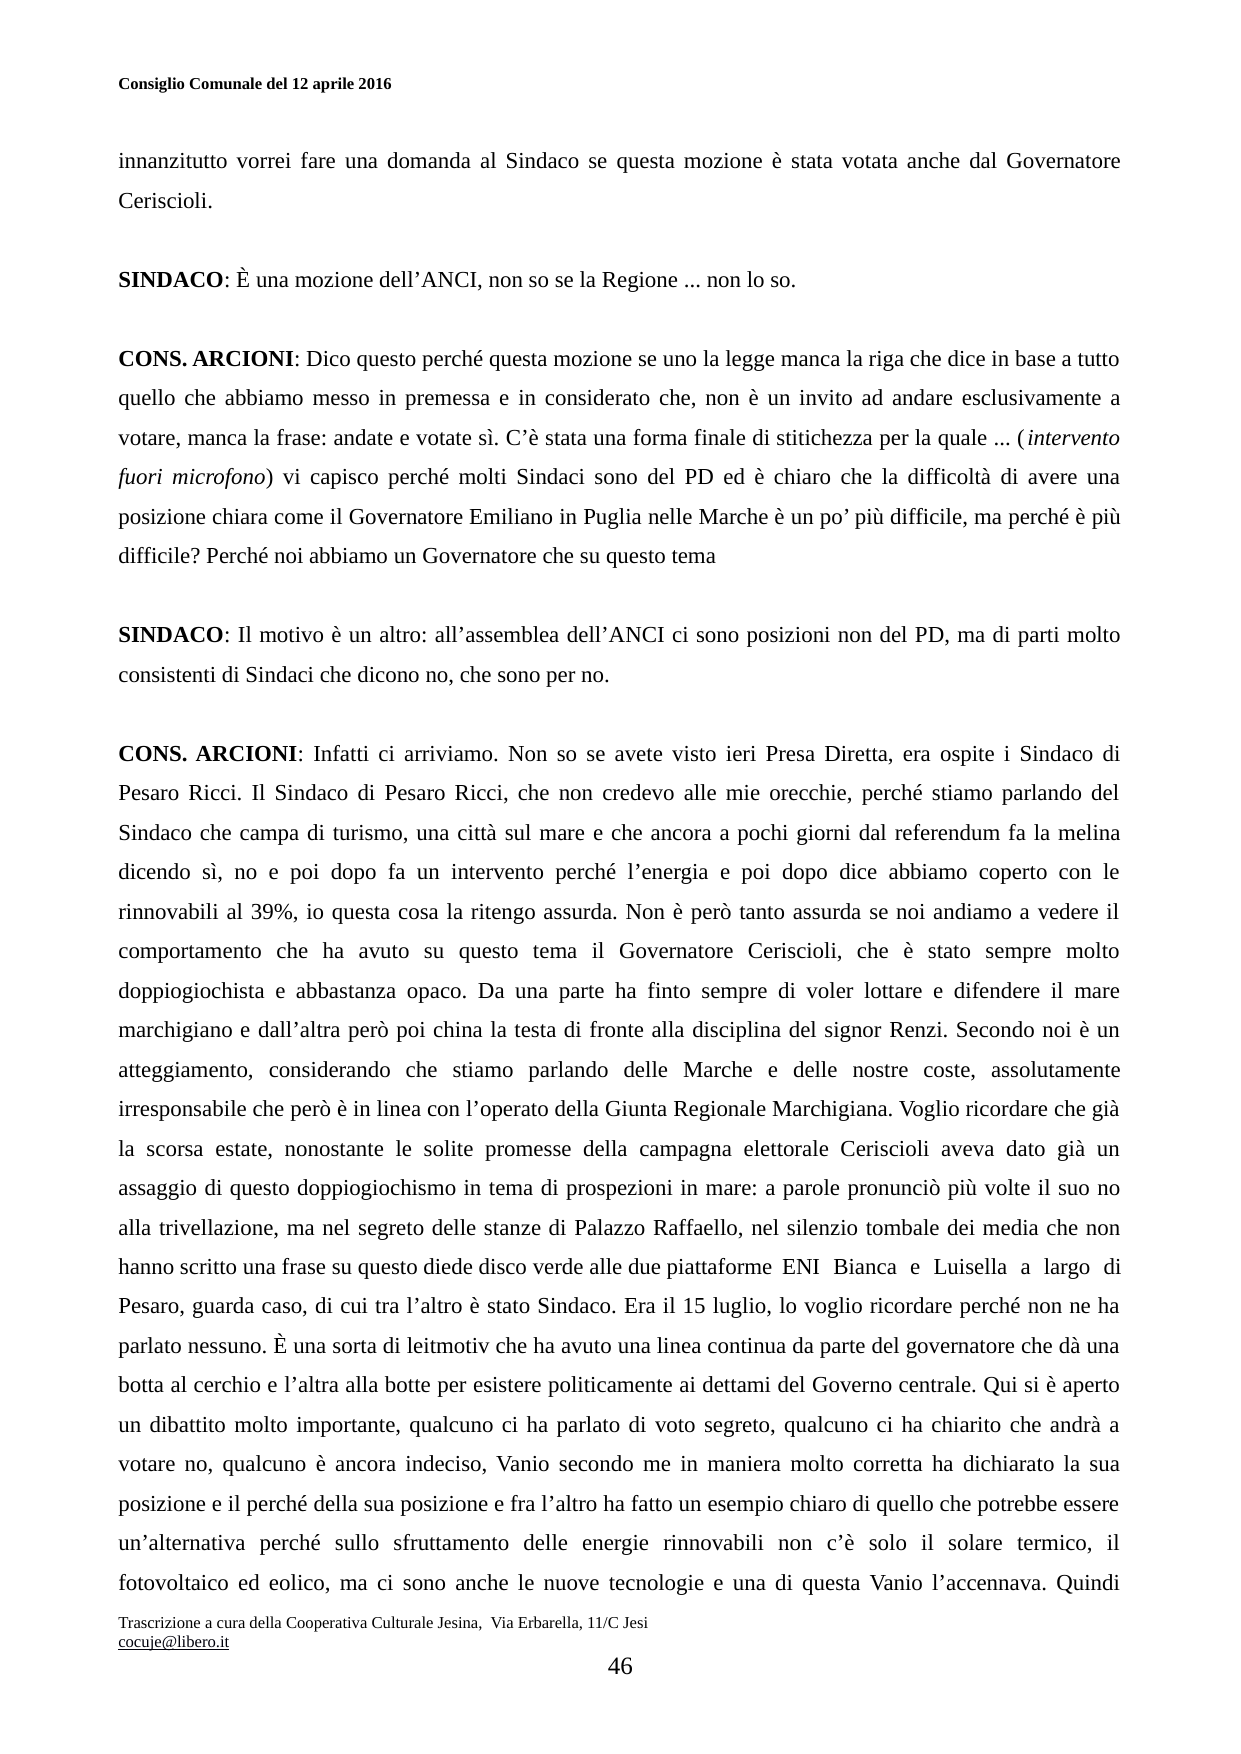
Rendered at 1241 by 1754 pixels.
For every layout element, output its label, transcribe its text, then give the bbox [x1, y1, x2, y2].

text innanzitutto vorrei fare una domanda al Sindaco se questa mozione è stata votata anche dal Governatore Ceriscioli. [118, 148, 1122, 213]
text CONS. ARCIONI: Infatti ci arriviamo. Non so se avete visto ieri Presa Diretta, era ospite i Sindaco di Pesaro Ricci. Il Sindaco di Pesaro Ricci, che non credevo alle mie orecchie, perché stiamo parlando del Sindaco che campa di turismo, una città sul mare e che ancora a pochi giorni dal referendum fa la melina dicendo sì, no e poi dopo fa un intervento perché l’energia e poi dopo dice abbiamo coperto con le rinnovabili al 39%, io questa cosa la ritengo assurda. Non è però tanto assurda se noi andiamo a vedere il comportamento che ha avuto su questo tema il Governatore Ceriscioli, che è stato sempre molto doppiogiochista e abbastanza opaco. Da una parte ha finto sempre di voler lottare e difendere il mare marchigiano e dall’altra però poi china la testa di fronte alla disciplina del signor Renzi. Secondo noi è un atteggiamento, considerando che stiamo parlando delle Marche e delle nostre coste, assolutamente irresponsabile che però è in linea con l’operato della Giunta Regionale Marchigiana. Voglio ricordare che già la scorsa estate, nonostante le solite promesse della campagna elettorale Ceriscioli aveva dato già un assaggio di questo doppiogiochismo in tema di prospezioni in mare: a parole pronunciò più volte il suo no alla trivellazione, ma nel segreto delle stanze di Palazzo Raffaello, nel silenzio tombale dei media che non hanno scritto una frase su questo diede disco verde alle due piattaforme ENI Bianca e Luisella a largo di Pesaro, guarda caso, di cui tra l’altro è stato Sindaco. Era il 15 luglio, lo voglio ricordare perché non ne ha parlato nessuno. È una sorta di leitmotiv che ha avuto una linea continua da parte del governatore che dà una botta al cerchio e l’altra alla botte per esistere politicamente ai dettami del Governo centrale. Qui si è aperto un dibattito molto importante, qualcuno ci ha parlato di voto segreto, qualcuno ci ha chiarito che andrà a votare no, qualcuno è ancora indeciso, Vanio secondo me in maniera molto corretta ha dichiarato la sua posizione e il perché della sua posizione e fra l’altro ha fatto un esempio chiaro di quello che potrebbe essere un’alternativa perché sullo sfruttamento delle energie rinnovabili non c’è solo il solare termico, il fotovoltaico ed eolico, ma ci sono anche le nuove tecnologie e una di questa Vanio l’accennava. Quindi [118, 740, 1122, 1595]
text CONS. ARCIONI: Dico questo perché questa mozione se uno la legge manca la riga che dice in base a tutto quello che abbiamo messo in premessa e in considerato che, non è un invito ad andare esclusivamente a votare, manca la frase: andate e votate sì. C’è stata una forma finale di stitichezza per la quale ... (intervento fuori microfono) vi capisco perché molti Sindaci sono del PD ed è chiaro che la difficoltà di avere una posizione chiara come il Governatore Emiliano in Puglia nelle Marche è un po’ più difficile, ma perché è più difficile? Perché noi abbiamo un Governatore che su questo tema [118, 345, 1122, 569]
text SINDACO: È una mozione dell’ANCI, non so se la Regione ... non lo so. [118, 266, 1122, 292]
text SINDACO: Il motivo è un altro: all’assemblea dell’ANCI ci sono posizioni non del PD, ma di parti molto consistenti di Sindaci che dicono no, che sono per no. [118, 621, 1122, 687]
